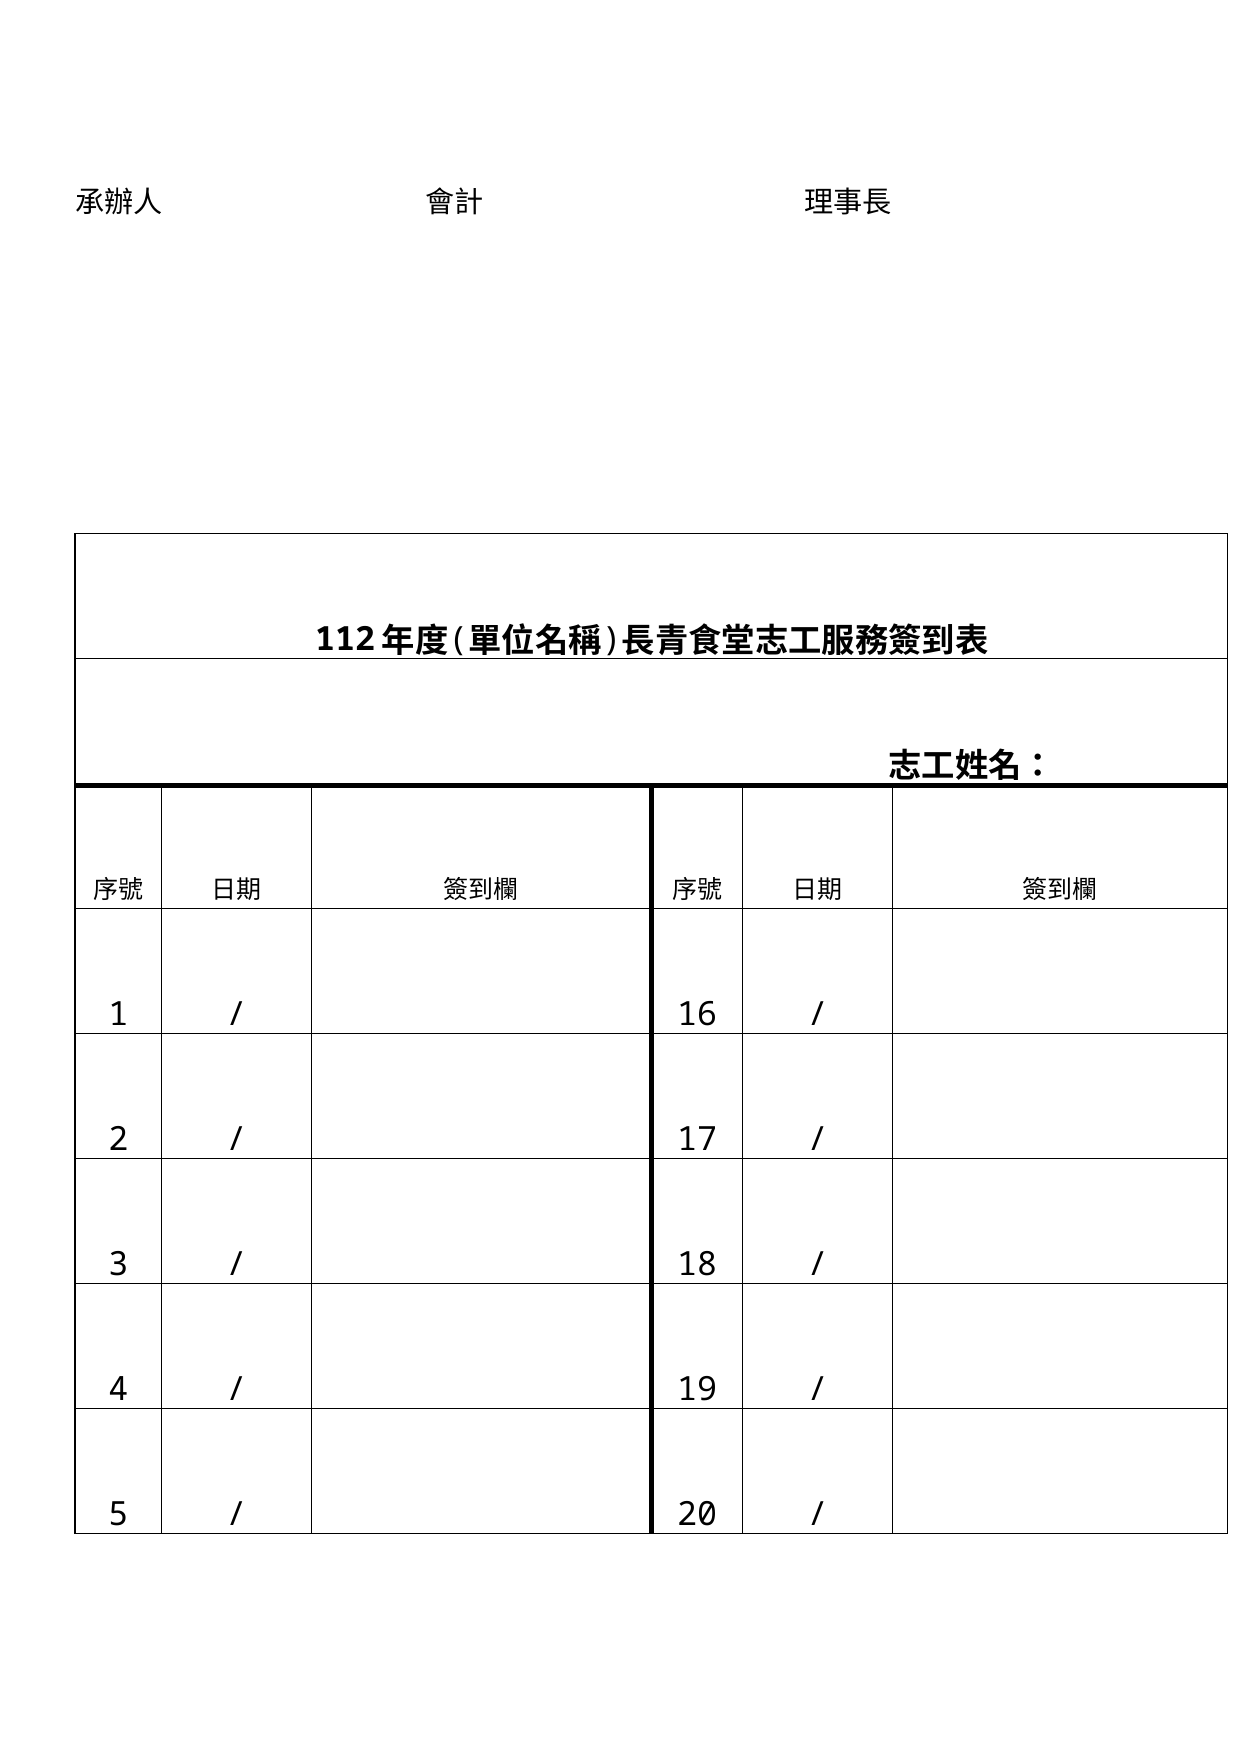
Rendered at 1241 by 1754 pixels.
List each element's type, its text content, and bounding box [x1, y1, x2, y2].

table_cell / [162, 1159, 311, 1283]
table_cell [312, 1409, 649, 1533]
table_cell [312, 1034, 649, 1158]
table_cell 簽到欄 [893, 788, 1227, 908]
table_cell 18 [654, 1159, 742, 1283]
table_cell 3 [76, 1159, 161, 1283]
table_cell / [743, 1409, 892, 1533]
table_cell 16 [654, 909, 742, 1033]
table_cell 20 [654, 1409, 742, 1533]
table_cell 日期 [162, 788, 311, 908]
text 承辦人 會計 理事長 [75, 158, 1165, 221]
table_cell 簽到欄 [312, 788, 649, 908]
table_cell 志工姓名： [76, 659, 1227, 783]
table_cell 17 [654, 1034, 742, 1158]
table_cell 19 [654, 1284, 742, 1408]
table_cell 序號 [654, 788, 742, 908]
table_cell [312, 1159, 649, 1283]
table_cell [312, 1284, 649, 1408]
table_cell 1 [76, 909, 161, 1033]
table_cell [893, 1409, 1227, 1533]
table_cell 日期 [743, 788, 892, 908]
table_cell 4 [76, 1284, 161, 1408]
table_cell [893, 1159, 1227, 1283]
table_cell / [162, 1034, 311, 1158]
table_cell [893, 1034, 1227, 1158]
table_cell / [743, 1284, 892, 1408]
table_cell 5 [76, 1409, 161, 1533]
table_cell / [743, 1034, 892, 1158]
table_cell / [162, 1409, 311, 1533]
table_cell / [743, 909, 892, 1033]
table_cell 序號 [76, 788, 161, 908]
table_cell / [162, 909, 311, 1033]
table_header 112年度(單位名稱)長青食堂志工服務簽到表 [76, 534, 1227, 658]
table_cell [893, 909, 1227, 1033]
table_cell [893, 1284, 1227, 1408]
table_cell / [743, 1159, 892, 1283]
table_cell [312, 909, 649, 1033]
table_cell / [162, 1284, 311, 1408]
table_cell 2 [76, 1034, 161, 1158]
